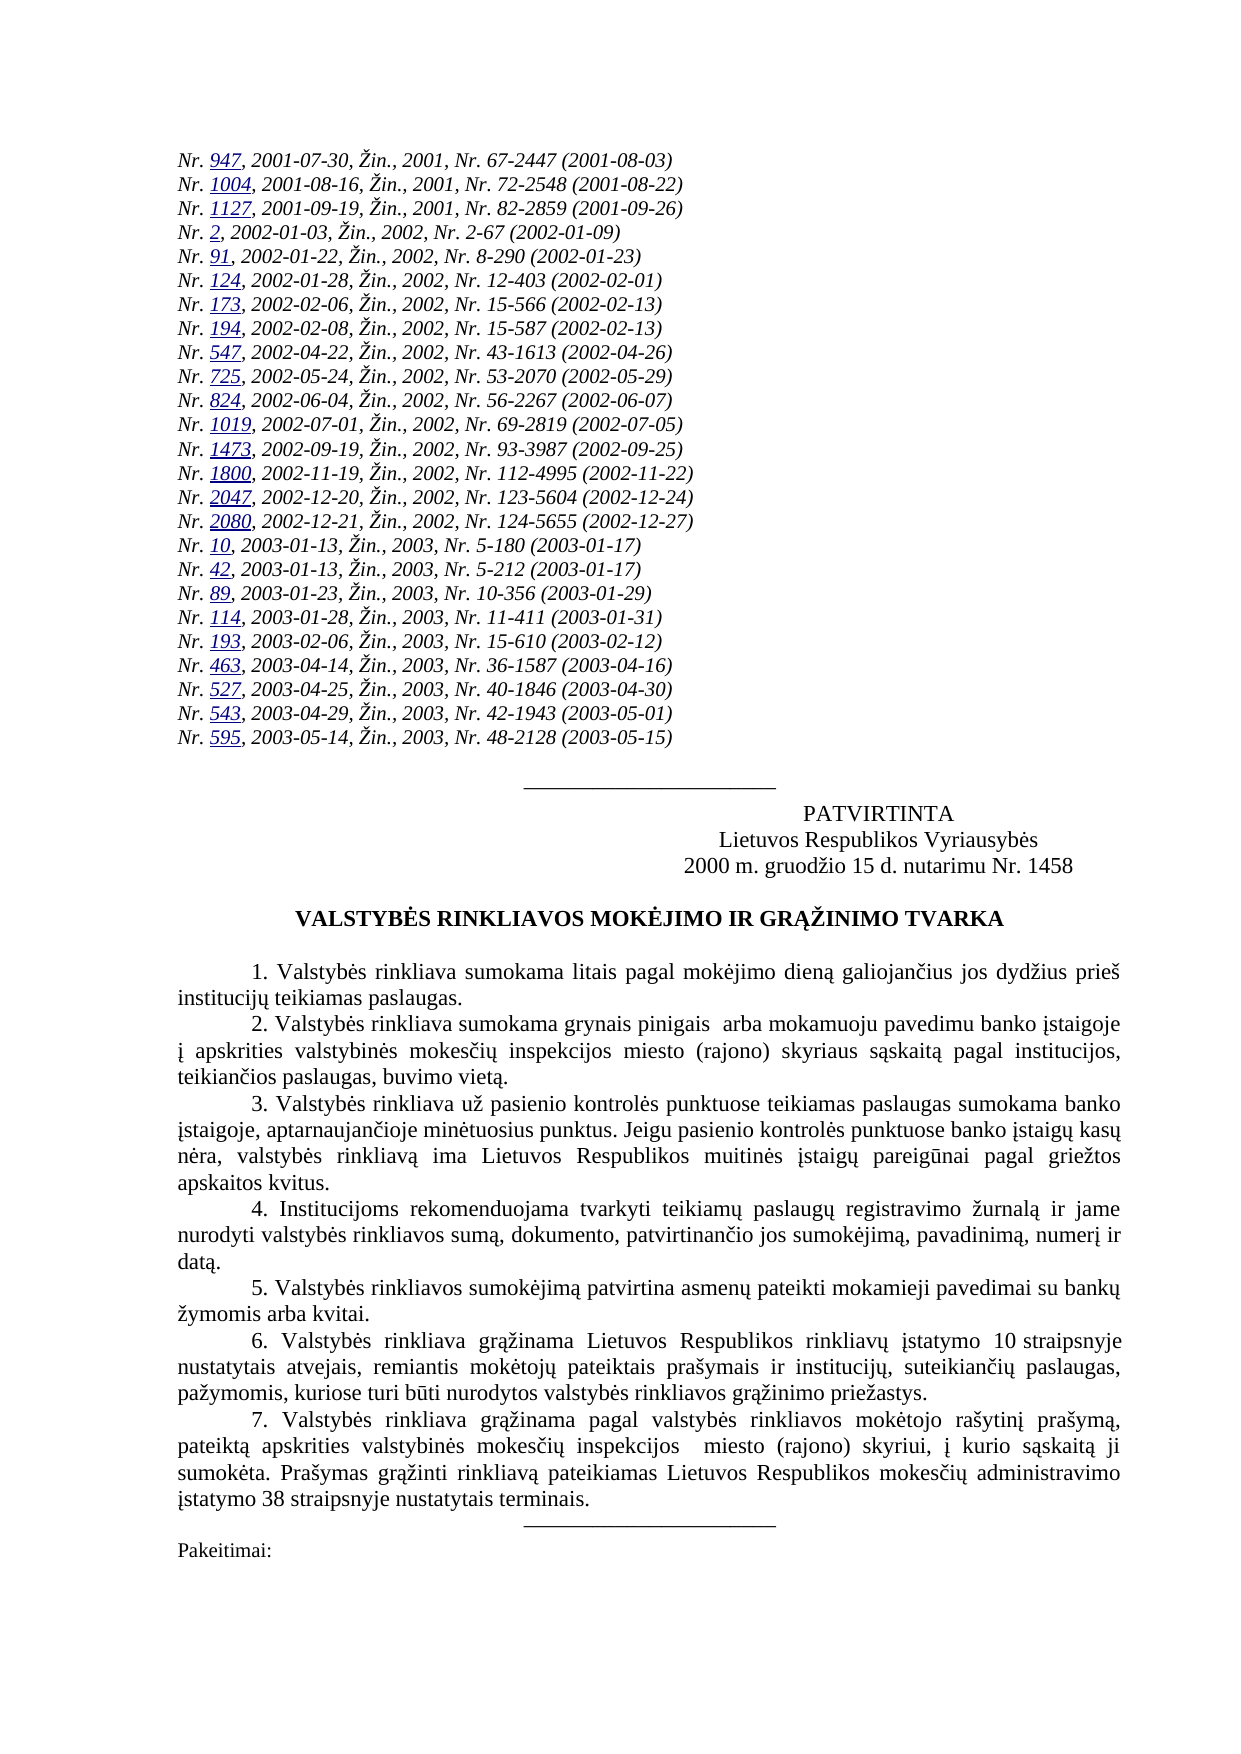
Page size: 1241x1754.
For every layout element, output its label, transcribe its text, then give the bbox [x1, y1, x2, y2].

text Nr. 91, 2002-01-22, Žin., 2002, Nr. 8-290 (2002-01-23) [177, 244, 1122, 268]
text 6. Valstybės rinkliava grąžinama Lietuvos Respublikos rinkliavų įstatymo 10 straipsnyje nustatytais atvejais, remiantis mokėtojų pateiktais prašymais ir institucijų, suteikiančių paslaugas, pažymomis, kuriose turi būti nurodytos valstybės rinkliavos grąžinimo priežastys. [177, 1327, 1122, 1406]
text Nr. 1004, 2001-08-16, Žin., 2001, Nr. 72-2548 (2001-08-22) [177, 172, 1122, 196]
text –––––––––––––––––––––– [177, 1511, 1122, 1538]
text Nr. 42, 2003-01-13, Žin., 2003, Nr. 5-212 (2003-01-17) [177, 557, 1122, 581]
text Nr. 10, 2003-01-13, Žin., 2003, Nr. 5-180 (2003-01-17) [177, 533, 1122, 557]
text Pakeitimai: [177, 1538, 1122, 1562]
text Nr. 2080, 2002-12-21, Žin., 2002, Nr. 124-5655 (2002-12-27) [177, 509, 1122, 533]
text Nr. 173, 2002-02-06, Žin., 2002, Nr. 15-566 (2002-02-13) [177, 292, 1122, 316]
text Lietuvos Respublikos Vyriausybės 2000 m. gruodžio 15 d. nutarimu Nr. 1458 [635, 826, 1122, 879]
text Nr. 1019, 2002-07-01, Žin., 2002, Nr. 69-2819 (2002-07-05) [177, 412, 1122, 436]
text Nr. 1473, 2002-09-19, Žin., 2002, Nr. 93-3987 (2002-09-25) [177, 436, 1122, 461]
text Nr. 1127, 2001-09-19, Žin., 2001, Nr. 82-2859 (2001-09-26) [177, 196, 1122, 220]
text Nr. 89, 2003-01-23, Žin., 2003, Nr. 10-356 (2003-01-29) [177, 581, 1122, 605]
text –––––––––––––––––––––– [177, 773, 1122, 800]
text Nr. 2047, 2002-12-20, Žin., 2002, Nr. 123-5604 (2002-12-24) [177, 484, 1122, 509]
text 3. Valstybės rinkliava už pasienio kontrolės punktuose teikiamas paslaugas sumokama banko įstaigoje, aptarnaujančioje minėtuosius punktus. Jeigu pasienio kontrolės punktuose banko įstaigų kasų nėra, valstybės rinkliavą ima Lietuvos Respublikos muitinės įstaigų pareigūnai pagal griežtos apskaitos kvitus. [177, 1089, 1122, 1195]
text Nr. 947, 2001-07-30, Žin., 2001, Nr. 67-2447 (2001-08-03) [177, 148, 1122, 172]
text 5. Valstybės rinkliavos sumokėjimą patvirtina asmenų pateikti mokamieji pavedimai su bankų žymomis arba kvitai. [177, 1274, 1122, 1327]
text Nr. 547, 2002-04-22, Žin., 2002, Nr. 43-1613 (2002-04-26) [177, 340, 1122, 364]
text Nr. 2, 2002-01-03, Žin., 2002, Nr. 2-67 (2002-01-09) [177, 220, 1122, 244]
text Nr. 193, 2003-02-06, Žin., 2003, Nr. 15-610 (2003-02-12) [177, 629, 1122, 653]
text Nr. 725, 2002-05-24, Žin., 2002, Nr. 53-2070 (2002-05-29) [177, 364, 1122, 388]
text VALSTYBĖS RINKLIAVOS MOKĖJIMO IR GRĄŽINIMO TVARKA [177, 905, 1122, 931]
text 1. Valstybės rinkliava sumokama litais pagal mokėjimo dieną galiojančius jos dydžius prieš institucijų teikiamas paslaugas. [177, 958, 1122, 1011]
text Patvirtinta [635, 800, 1122, 826]
text Nr. 463, 2003-04-14, Žin., 2003, Nr. 36-1587 (2003-04-16) [177, 653, 1122, 677]
text Nr. 114, 2003-01-28, Žin., 2003, Nr. 11-411 (2003-01-31) [177, 605, 1122, 629]
text 7. Valstybės rinkliava grąžinama pagal valstybės rinkliavos mokėtojo rašytinį prašymą, pateiktą apskrities valstybinės mokesčių inspekcijos miesto (rajono) skyriui, į kurio sąskaitą ji sumokėta. Prašymas grąžinti rinkliavą pateikiamas Lietuvos Respublikos mokesčių administravimo įstatymo 38 straipsnyje nustatytais terminais. [177, 1406, 1122, 1511]
text Nr. 543, 2003-04-29, Žin., 2003, Nr. 42-1943 (2003-05-01) [177, 701, 1122, 725]
text 2. Valstybės rinkliava sumokama grynais pinigais arba mokamuoju pavedimu banko įstaigoje į apskrities valstybinės mokesčių inspekcijos miesto (rajono) skyriaus sąskaitą pagal institucijos, teikiančios paslaugas, buvimo vietą. [177, 1011, 1122, 1089]
text 4. Institucijoms rekomenduojama tvarkyti teikiamų paslaugų registravimo žurnalą ir jame nurodyti valstybės rinkliavos sumą, dokumento, patvirtinančio jos sumokėjimą, pavadinimą, numerį ir datą. [177, 1195, 1122, 1274]
text Nr. 527, 2003-04-25, Žin., 2003, Nr. 40-1846 (2003-04-30) [177, 677, 1122, 701]
text Nr. 124, 2002-01-28, Žin., 2002, Nr. 12-403 (2002-02-01) [177, 268, 1122, 292]
text Nr. 1800, 2002-11-19, Žin., 2002, Nr. 112-4995 (2002-11-22) [177, 461, 1122, 484]
text Nr. 824, 2002-06-04, Žin., 2002, Nr. 56-2267 (2002-06-07) [177, 388, 1122, 412]
text Nr. 194, 2002-02-08, Žin., 2002, Nr. 15-587 (2002-02-13) [177, 316, 1122, 340]
text Nr. 595, 2003-05-14, Žin., 2003, Nr. 48-2128 (2003-05-15) [177, 725, 1122, 749]
